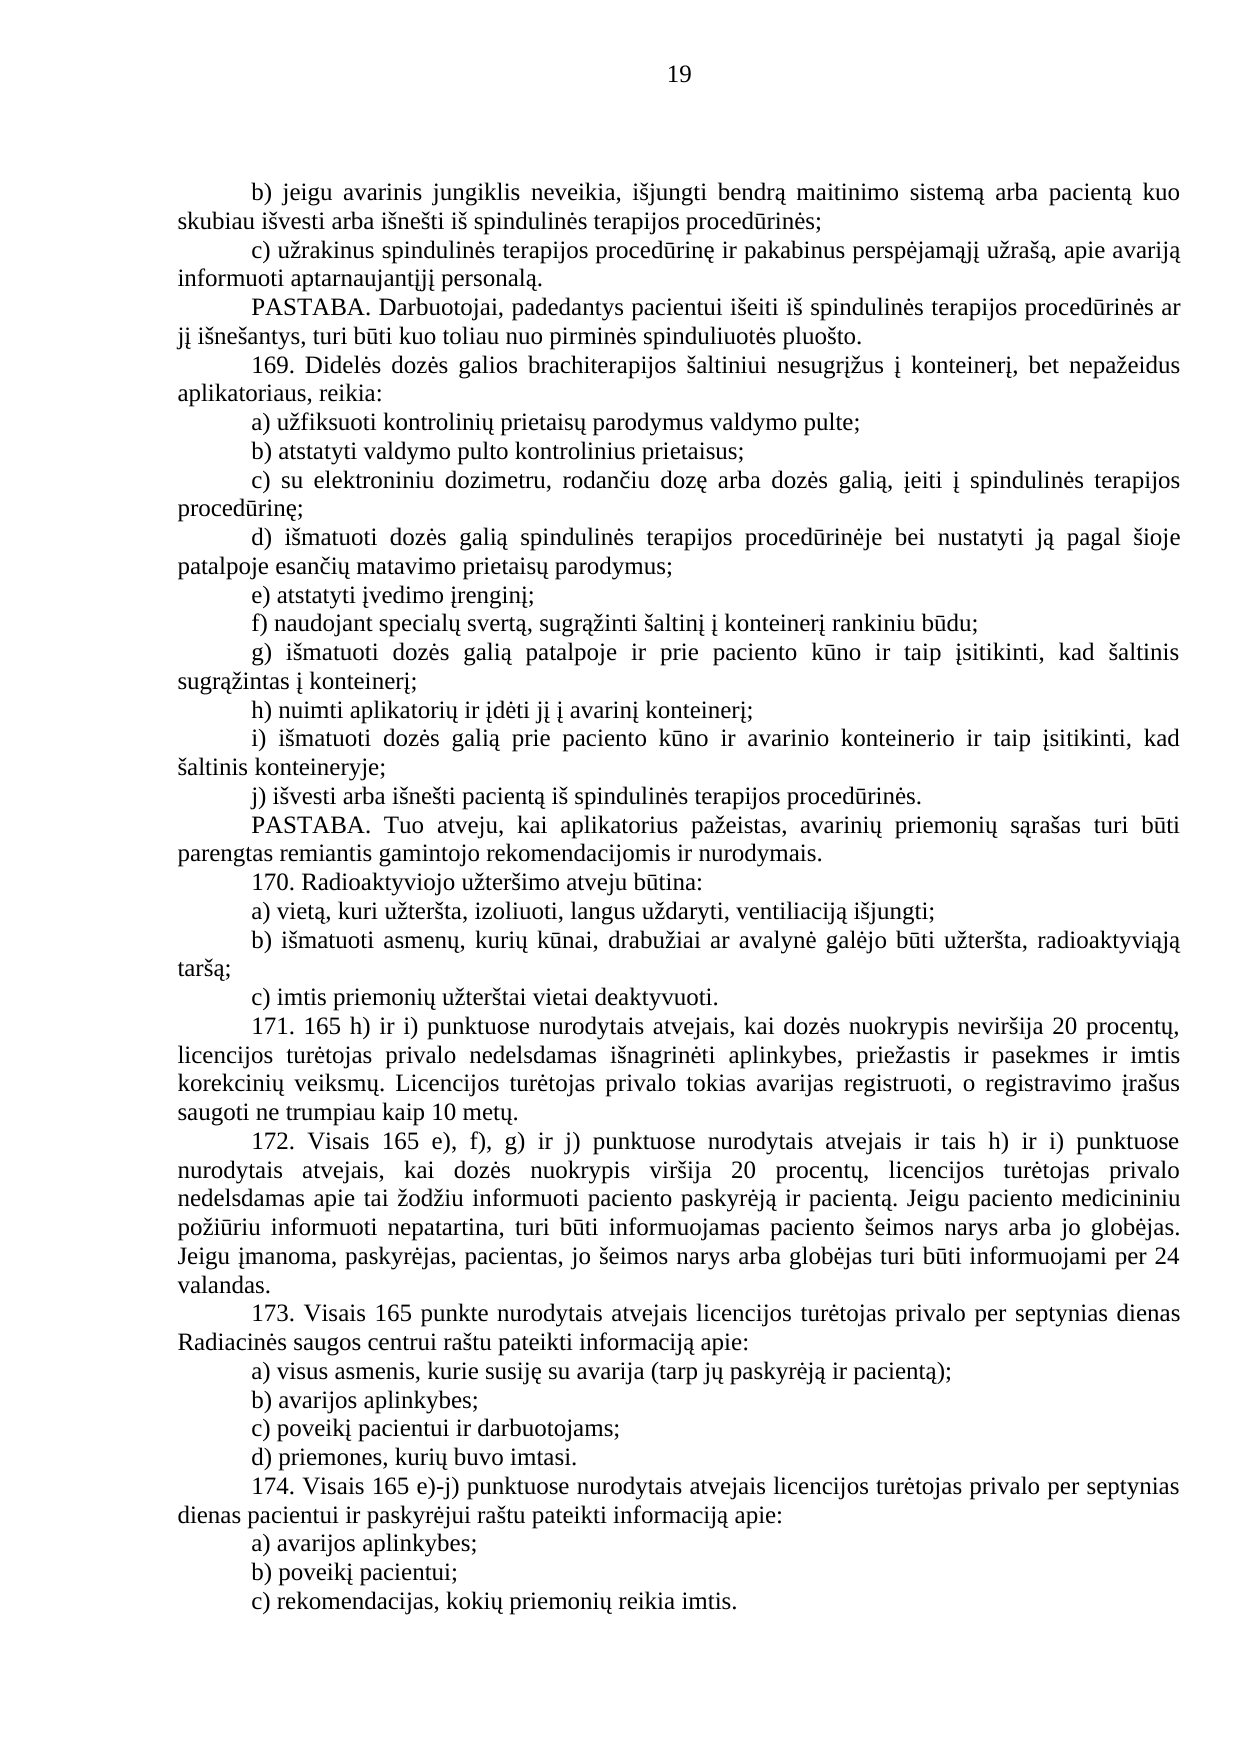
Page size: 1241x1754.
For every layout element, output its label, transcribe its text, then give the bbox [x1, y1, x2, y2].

text i) išmatuoti dozės galią prie paciento kūno ir avarinio konteinerio ir taip įsitikinti, kad šaltinis konteineryje; [177, 723, 1181, 781]
text d) priemones, kurių buvo imtasi. [177, 1442, 1181, 1471]
text 171. 165 h) ir i) punktuose nurodytais atvejais, kai dozės nuokrypis neviršija 20 procentų, licencijos turėtojas privalo nedelsdamas išnagrinėti aplinkybes, priežastis ir pasekmes ir imtis korekcinių veiksmų. Licencijos turėtojas privalo tokias avarijas registruoti, o registravimo įrašus saugoti ne trumpiau kaip 10 metų. [177, 1011, 1181, 1126]
text 172. Visais 165 e), f), g) ir j) punktuose nurodytais atvejais ir tais h) ir i) punktuose nurodytais atvejais, kai dozės nuokrypis viršija 20 procentų, licencijos turėtojas privalo nedelsdamas apie tai žodžiu informuoti paciento paskyrėją ir pacientą. Jeigu paciento medicininiu požiūriu informuoti nepatartina, turi būti informuojamas paciento šeimos narys arba jo globėjas. Jeigu įmanoma, paskyrėjas, pacientas, jo šeimos narys arba globėjas turi būti informuojami per 24 valandas. [177, 1126, 1181, 1298]
text b) atstatyti valdymo pulto kontrolinius prietaisus; [177, 436, 1181, 465]
text e) atstatyti įvedimo įrenginį; [177, 580, 1181, 608]
text 174. Visais 165 e)-j) punktuose nurodytais atvejais licencijos turėtojas privalo per septynias dienas pacientui ir paskyrėjui raštu pateikti informaciją apie: [177, 1471, 1181, 1528]
text c) poveikį pacientui ir darbuotojams; [177, 1413, 1181, 1442]
text a) avarijos aplinkybes; [177, 1528, 1181, 1557]
text 173. Visais 165 punkte nurodytais atvejais licencijos turėtojas privalo per septynias dienas Radiacinės saugos centrui raštu pateikti informaciją apie: [177, 1298, 1181, 1356]
text g) išmatuoti dozės galią patalpoje ir prie paciento kūno ir taip įsitikinti, kad šaltinis sugrąžintas į konteinerį; [177, 637, 1181, 695]
text a) visus asmenis, kurie susiję su avarija (tarp jų paskyrėją ir pacientą); [177, 1356, 1181, 1385]
text PASTABA. Tuo atveju, kai aplikatorius pažeistas, avarinių priemonių sąrašas turi būti parengtas remiantis gamintojo rekomendacijomis ir nurodymais. [177, 810, 1181, 867]
text 169. Didelės dozės galios brachiterapijos šaltiniui nesugrįžus į konteinerį, bet nepažeidus aplikatoriaus, reikia: [177, 350, 1181, 407]
text c) imtis priemonių užterštai vietai deaktyvuoti. [177, 982, 1181, 1011]
text a) vietą, kuri užteršta, izoliuoti, langus uždaryti, ventiliaciją išjungti; [177, 896, 1181, 925]
text c) rekomendacijas, kokių priemonių reikia imtis. [177, 1586, 1181, 1615]
text 170. Radioaktyviojo užteršimo atveju būtina: [177, 867, 1181, 896]
text a) užfiksuoti kontrolinių prietaisų parodymus valdymo pulte; [177, 407, 1181, 436]
text f) naudojant specialų svertą, sugrąžinti šaltinį į konteinerį rankiniu būdu; [177, 608, 1181, 637]
text h) nuimti aplikatorių ir įdėti jį į avarinį konteinerį; [177, 695, 1181, 723]
text b) jeigu avarinis jungiklis neveikia, išjungti bendrą maitinimo sistemą arba pacientą kuo skubiau išvesti arba išnešti iš spindulinės terapijos procedūrinės; [177, 177, 1181, 235]
text b) avarijos aplinkybes; [177, 1385, 1181, 1413]
text c) užrakinus spindulinės terapijos procedūrinę ir pakabinus perspėjamąjį užrašą, apie avariją informuoti aptarnaujantįjį personalą. [177, 235, 1181, 292]
text b) poveikį pacientui; [177, 1557, 1181, 1586]
text j) išvesti arba išnešti pacientą iš spindulinės terapijos procedūrinės. [177, 781, 1181, 810]
text b) išmatuoti asmenų, kurių kūnai, drabužiai ar avalynė galėjo būti užteršta, radioaktyviąją taršą; [177, 925, 1181, 982]
text c) su elektroniniu dozimetru, rodančiu dozę arba dozės galią, įeiti į spindulinės terapijos procedūrinę; [177, 465, 1181, 522]
text PASTABA. Darbuotojai, padedantys pacientui išeiti iš spindulinės terapijos procedūrinės ar jį išnešantys, turi būti kuo toliau nuo pirminės spinduliuotės pluošto. [177, 292, 1181, 350]
text d) išmatuoti dozės galią spindulinės terapijos procedūrinėje bei nustatyti ją pagal šioje patalpoje esančių matavimo prietaisų parodymus; [177, 522, 1181, 580]
